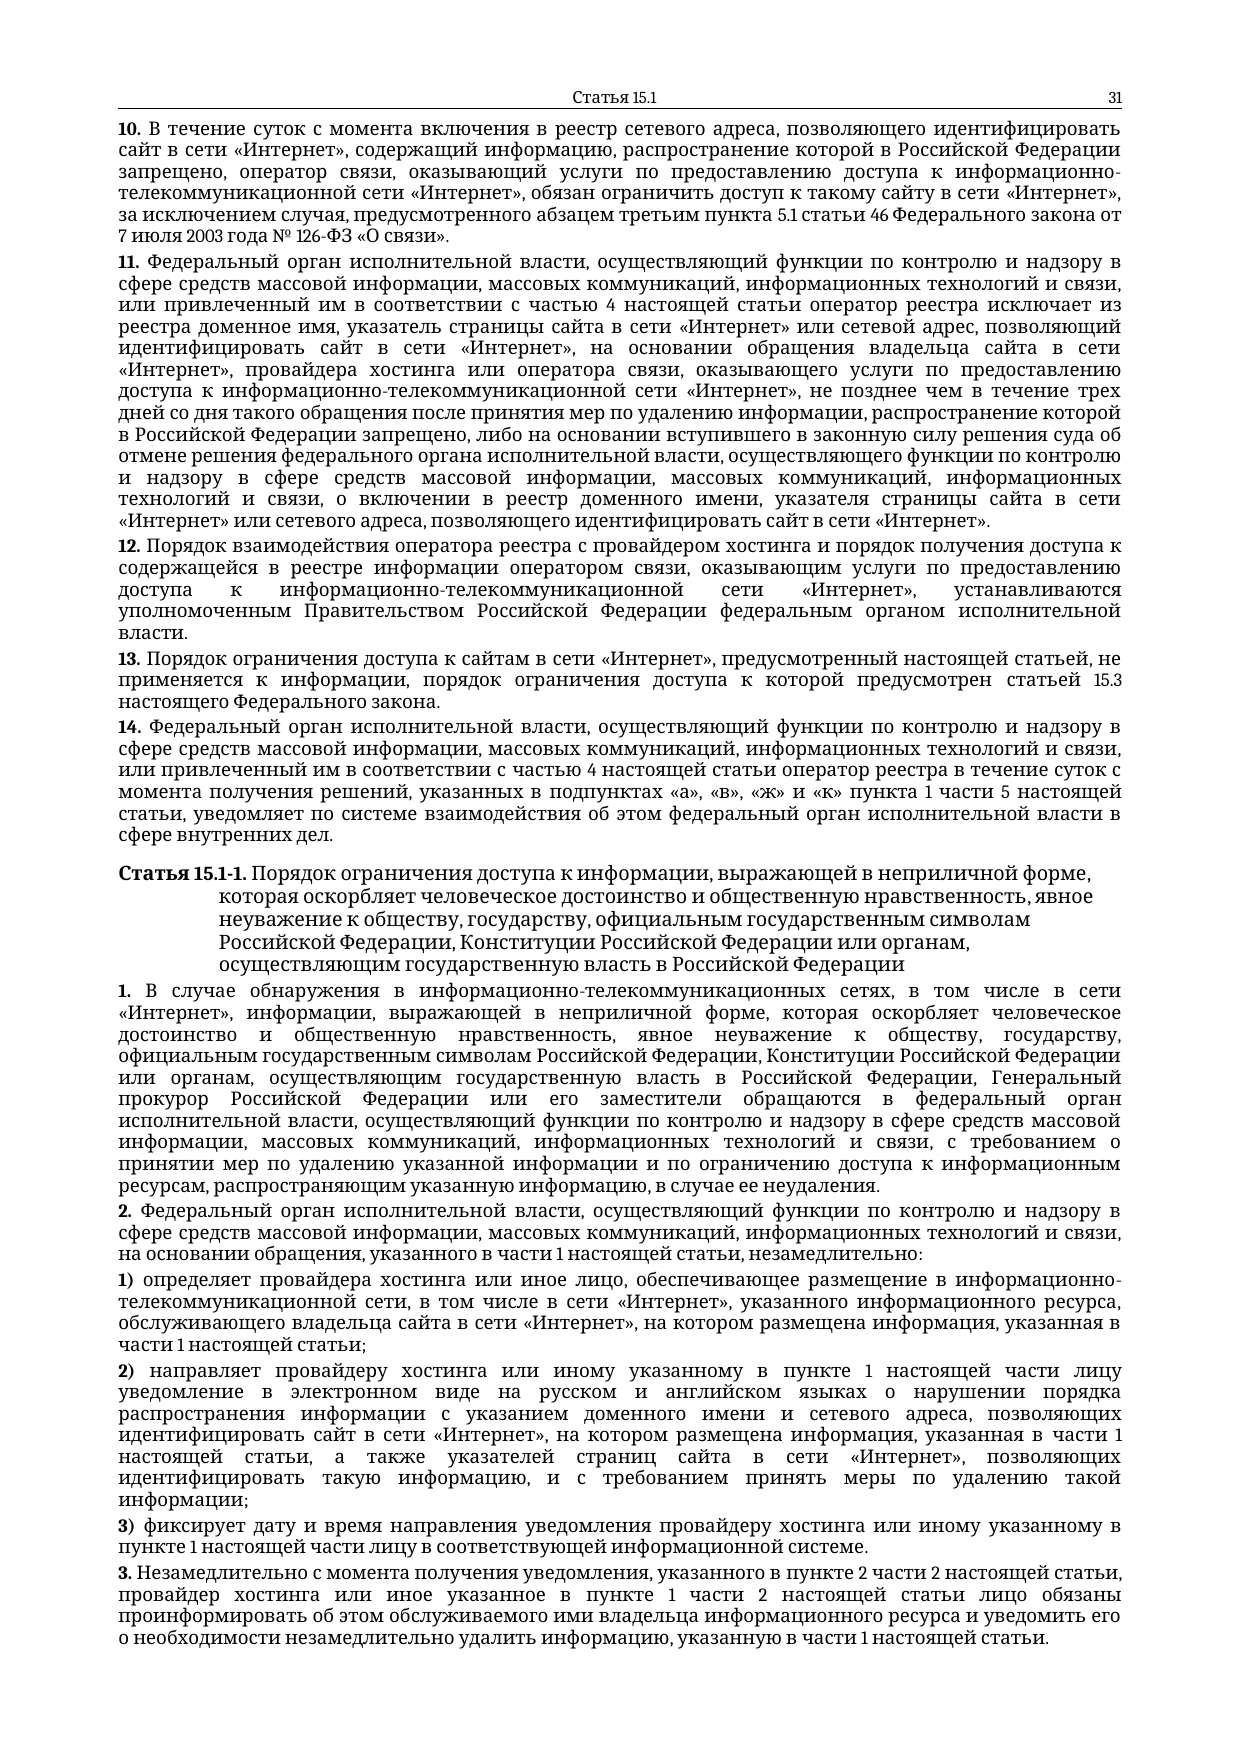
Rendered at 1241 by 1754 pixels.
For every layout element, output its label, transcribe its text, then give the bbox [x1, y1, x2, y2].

text 2) направляет провайдеру хостинга или иному указанному в пункте 1 настоящей части лицу уведомление в электронном виде на русском и английском языках о нарушении порядка распространения информации с указанием доменного имени и сетевого адреса, позволяющих идентифицировать сайт в сети «Интернет», на котором размещена информация, указанная в части 1 настоящей статьи, а также указателей страниц сайта в сети «Интернет», позволяющих идентифицировать такую информацию, и с требованием принять меры по удалению такой информации; [118, 1360, 1122, 1511]
text 12. Порядок взаимодействия оператора реестра с провайдером хостинга и порядок получения доступа к содержащейся в реестре информации оператором связи, оказывающим услуги по предоставлению доступа к информационно-телекоммуникационной сети «Интернет», устанавливаются уполномоченным Правительством Российской Федерации федеральным органом исполнительной власти. [118, 536, 1122, 644]
text 1) определяет провайдера хостинга или иное лицо, обеспечивающее размещение в информационно-телекоммуникационной сети, в том числе в сети «Интернет», указанного информационного ресурса, обслуживающего владельца сайта в сети «Интернет», на котором размещена информация, указанная в части 1 настоящей статьи; [118, 1270, 1122, 1356]
text 1. В случае обнаружения в информационно-телекоммуникационных сетях, в том числе в сети «Интернет», информации, выражающей в неприличной форме, которая оскорбляет человеческое достоинство и общественную нравственность, явное неуважение к обществу, государству, официальным государственным символам Российской Федерации, Конституции Российской Федерации или органам, осуществляющим государственную власть в Российской Федерации, Генеральный прокурор Российской Федерации или его заместители обращаются в федеральный орган исполнительной власти, осуществляющий функции по контролю и надзору в сфере средств массовой информации, массовых коммуникаций, информационных технологий и связи, с требованием о принятии мер по удалению указанной информации и по ограничению доступа к информационным ресурсам, распространяющим указанную информацию, в случае ее неудаления. [118, 981, 1122, 1197]
text 2. Федеральный орган исполнительной власти, осуществляющий функции по контролю и надзору в сфере средств массовой информации, массовых коммуникаций, информационных технологий и связи, на основании обращения, указанного в части 1 настоящей статьи, незамедлительно: [118, 1201, 1122, 1266]
text 14. Федеральный орган исполнительной власти, осуществляющий функции по контролю и надзору в сфере средств массовой информации, массовых коммуникаций, информационных технологий и связи, или привлеченный им в соответствии с частью 4 настоящей статьи оператор реестра в течение суток с момента получения решений, указанных в подпунктах «а», «в», «ж» и «к» пункта 1 части 5 настоящей статьи, уведомляет по системе взаимодействия об этом федеральный орган исполнительной власти в сфере внутренних дел. [118, 717, 1122, 846]
text 10. В течение суток с момента включения в реестр сетевого адреса, позволяющего идентифицировать сайт в сети «Интернет», содержащий информацию, распространение которой в Российской Федерации запрещено, оператор связи, оказывающий услуги по предоставлению доступа к информационно-телекоммуникационной сети «Интернет», обязан ограничить доступ к такому сайту в сети «Интернет», за исключением случая, предусмотренного абзацем третьим пункта 5.1 статьи 46 Федерального закона от 7 июля 2003 года № 126-ФЗ «О связи». [118, 118, 1122, 247]
subtitle Статья 15.1-1. Порядок ограничения доступа к информации, выражающей в неприличной форме, которая оскорбляет человеческое достоинство и общественную нравственность, явное неуважение к обществу, государству, официальным государственным символам Российской Федерации, Конституции Российской Федерации или органам, осуществляющим государственную власть в Российской Федерации [118, 863, 1122, 977]
text 13. Порядок ограничения доступа к сайтам в сети «Интернет», предусмотренный настоящей статьей, не применяется к информации, порядок ограничения доступа к которой предусмотрен статьей 15.3 настоящего Федерального закона. [118, 648, 1122, 713]
text 3. Незамедлительно с момента получения уведомления, указанного в пункте 2 части 2 настоящей статьи, провайдер хостинга или иное указанное в пункте 1 части 2 настоящей статьи лицо обязаны проинформировать об этом обслуживаемого ими владельца информационного ресурса и уведомить его о необходимости незамедлительно удалить информацию, указанную в части 1 настоящей статьи. [118, 1562, 1122, 1649]
text 11. Федеральный орган исполнительной власти, осуществляющий функции по контролю и надзору в сфере средств массовой информации, массовых коммуникаций, информационных технологий и связи, или привлеченный им в соответствии с частью 4 настоящей статьи оператор реестра исключает из реестра доменное имя, указатель страницы сайта в сети «Интернет» или сетевой адрес, позволяющий идентифицировать сайт в сети «Интернет», на основании обращения владельца сайта в сети «Интернет», провайдера хостинга или оператора связи, оказывающего услуги по предоставлению доступа к информационно-телекоммуникационной сети «Интернет», не позднее чем в течение трех дней со дня такого обращения после принятия мер по удалению информации, распространение которой в Российской Федерации запрещено, либо на основании вступившего в законную силу решения суда об отмене решения федерального органа исполнительной власти, осуществляющего функции по контролю и надзору в сфере средств массовой информации, массовых коммуникаций, информационных технологий и связи, о включении в реестр доменного имени, указателя страницы сайта в сети «Интернет» или сетевого адреса, позволяющего идентифицировать сайт в сети «Интернет». [118, 252, 1122, 532]
text 3) фиксирует дату и время направления уведомления провайдеру хостинга или иному указанному в пункте 1 настоящей части лицу в соответствующей информационной системе. [118, 1515, 1122, 1558]
